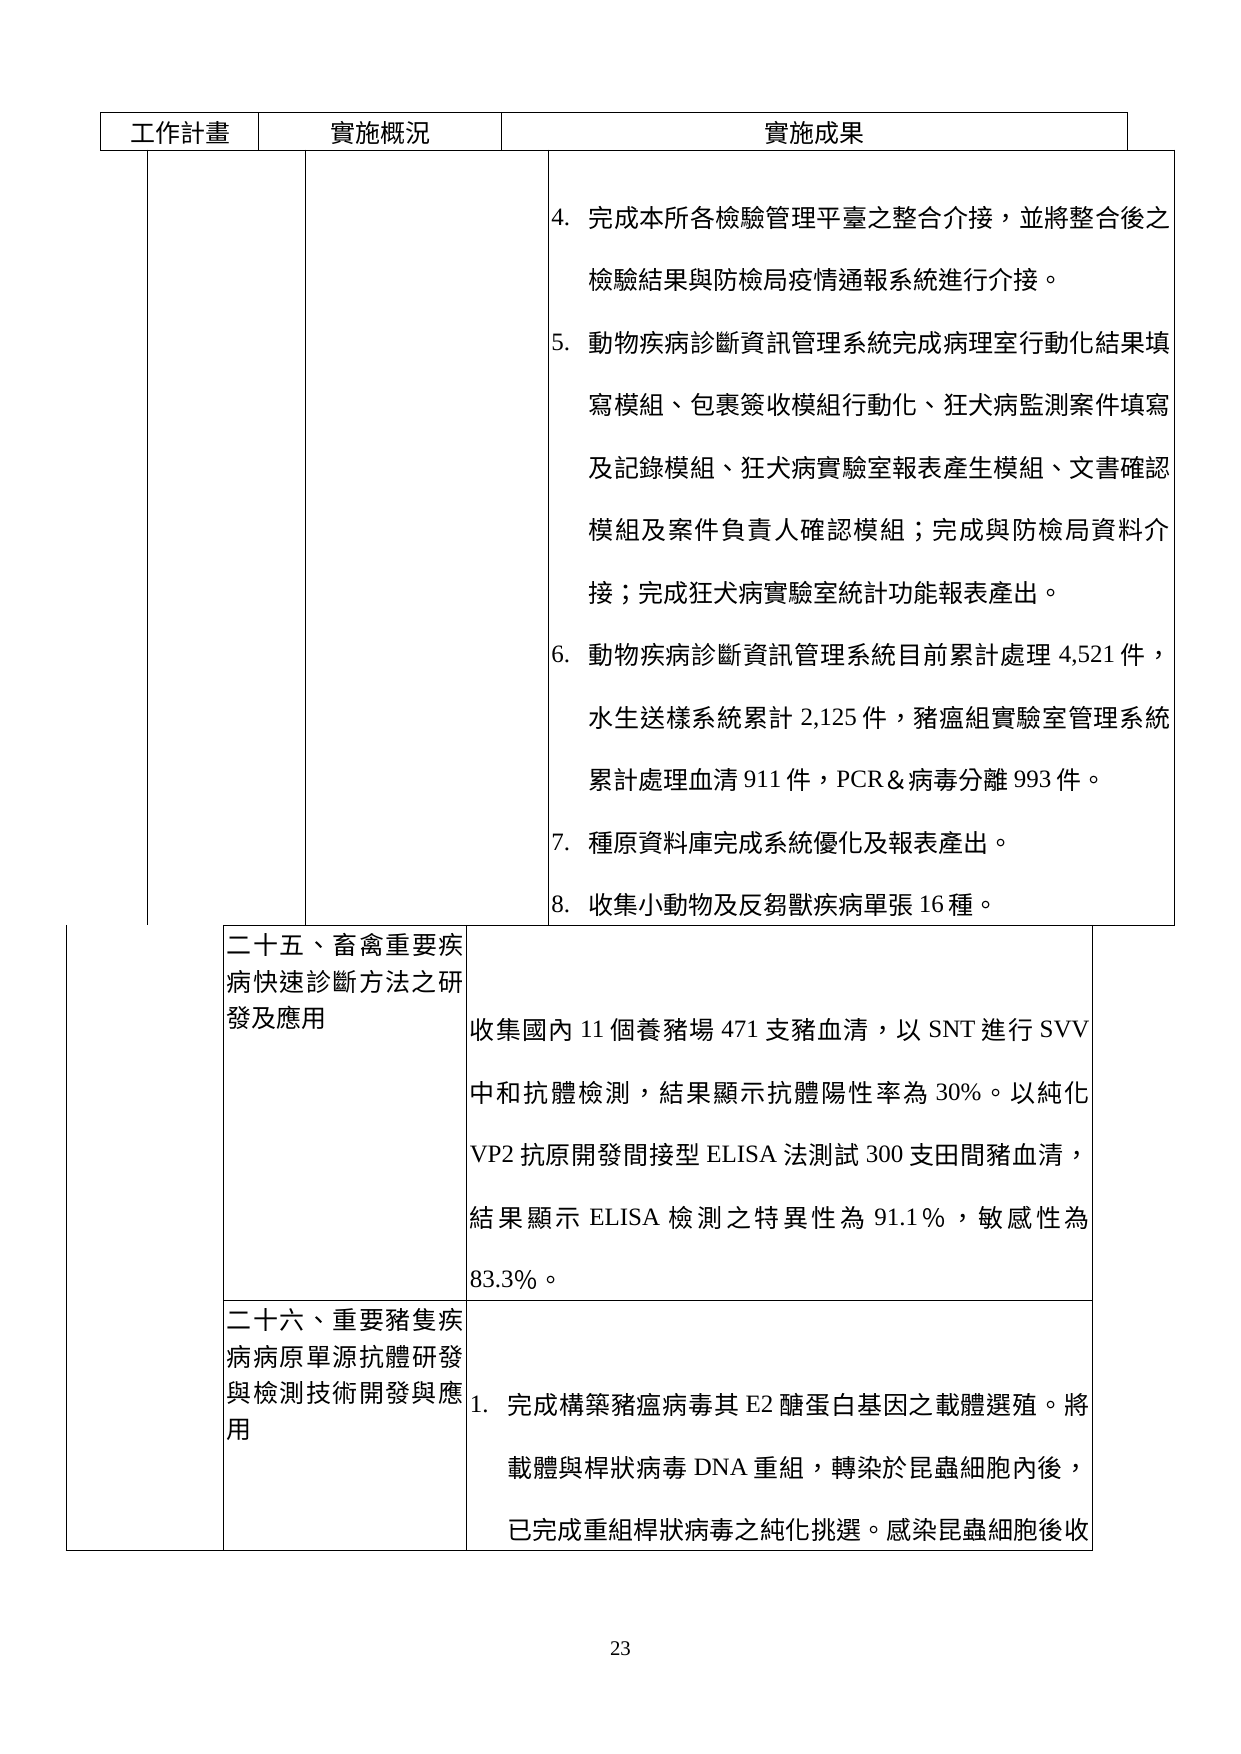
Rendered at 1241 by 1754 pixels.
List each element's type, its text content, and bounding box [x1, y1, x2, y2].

table_cell [1156, 1300, 1174, 1550]
table_cell 二十五、畜禽重要疾病快速診斷方法之研發及應用 [224, 926, 466, 1300]
table_header [1128, 112, 1156, 149]
table_cell [1093, 1300, 1104, 1550]
table_cell [1104, 1300, 1127, 1550]
table_header [78, 112, 100, 149]
table_cell [67, 925, 223, 1550]
table_cell [1128, 1300, 1156, 1550]
table_cell [1156, 926, 1174, 1300]
table_header [1156, 112, 1174, 149]
table_cell [66, 150, 77, 925]
table_header 實施概況 [259, 113, 501, 149]
table_cell [1093, 926, 1104, 1300]
table_cell 收集國內11個養豬場471支豬血清，以SNT進行SVV中和抗體檢測，結果顯示抗體陽性率為30%。以純化VP2抗原開發間接型ELISA法測試300支田間豬血清，結果顯示ELISA檢測之特異性為91.1％，敏感性為83.3％。 [467, 926, 1092, 1300]
table_cell 完成系統功能擴充、種原資料庫功能及實驗室管理系統整合及擴充升級。 已收集動物疾病後送檢驗資訊共 4,159筆，基因庫含病毒基因共 4,025筆資料，種原資料庫中共有 6,235筆種原資料。 完成維運14個平臺，系統可用度皆達99.6%以上，平臺使用人數逾197萬人次。 完成本所各檢驗管理平臺之整合介接，並將整合後之檢驗結果與防檢局疫情通報系統進行介接。 動物疾病診斷資訊管理系統完成病理室行動化結果填寫模組、包裹簽收模組行動化、狂犬病監測案件填寫及記錄模組、狂犬病實驗室報表產生模組、文書確認模組及案件負責人確認模組；完成與防檢局資料介接；完成狂犬病實驗室統計功能報表產出。 動物疾病診斷資訊管理系統目前累計處理4,521件，水生送樣系統累計2,125件，豬瘟組實驗室管理系統累計處理血清911件，PCR＆病毒分離993件。 種原資料庫完成系統優化及報表產出。 收集小動物及反芻獸疾病單張16種。 [549, 151, 1174, 925]
table_cell 二十六、重要豬隻疾病病原單源抗體研發與檢測技術開發與應用 [224, 1301, 466, 1550]
table_header 實施成果 [502, 113, 1127, 149]
table_cell 完成構築豬瘟病毒其E2醣蛋白基因之載體選殖。將載體與桿狀病毒DNA重組，轉染於昆蟲細胞內後，已完成重組桿狀病毒之純化挑選。感染昆蟲細胞後收 [467, 1301, 1092, 1550]
table_header [66, 112, 77, 149]
table_cell [1128, 926, 1156, 1300]
table_header 工作計畫 [101, 113, 258, 149]
table_cell [1104, 926, 1127, 1300]
table_cell [130, 151, 147, 925]
table_cell [101, 151, 129, 925]
table_cell [148, 151, 305, 925]
table_cell [78, 150, 101, 925]
table_cell [306, 151, 548, 925]
